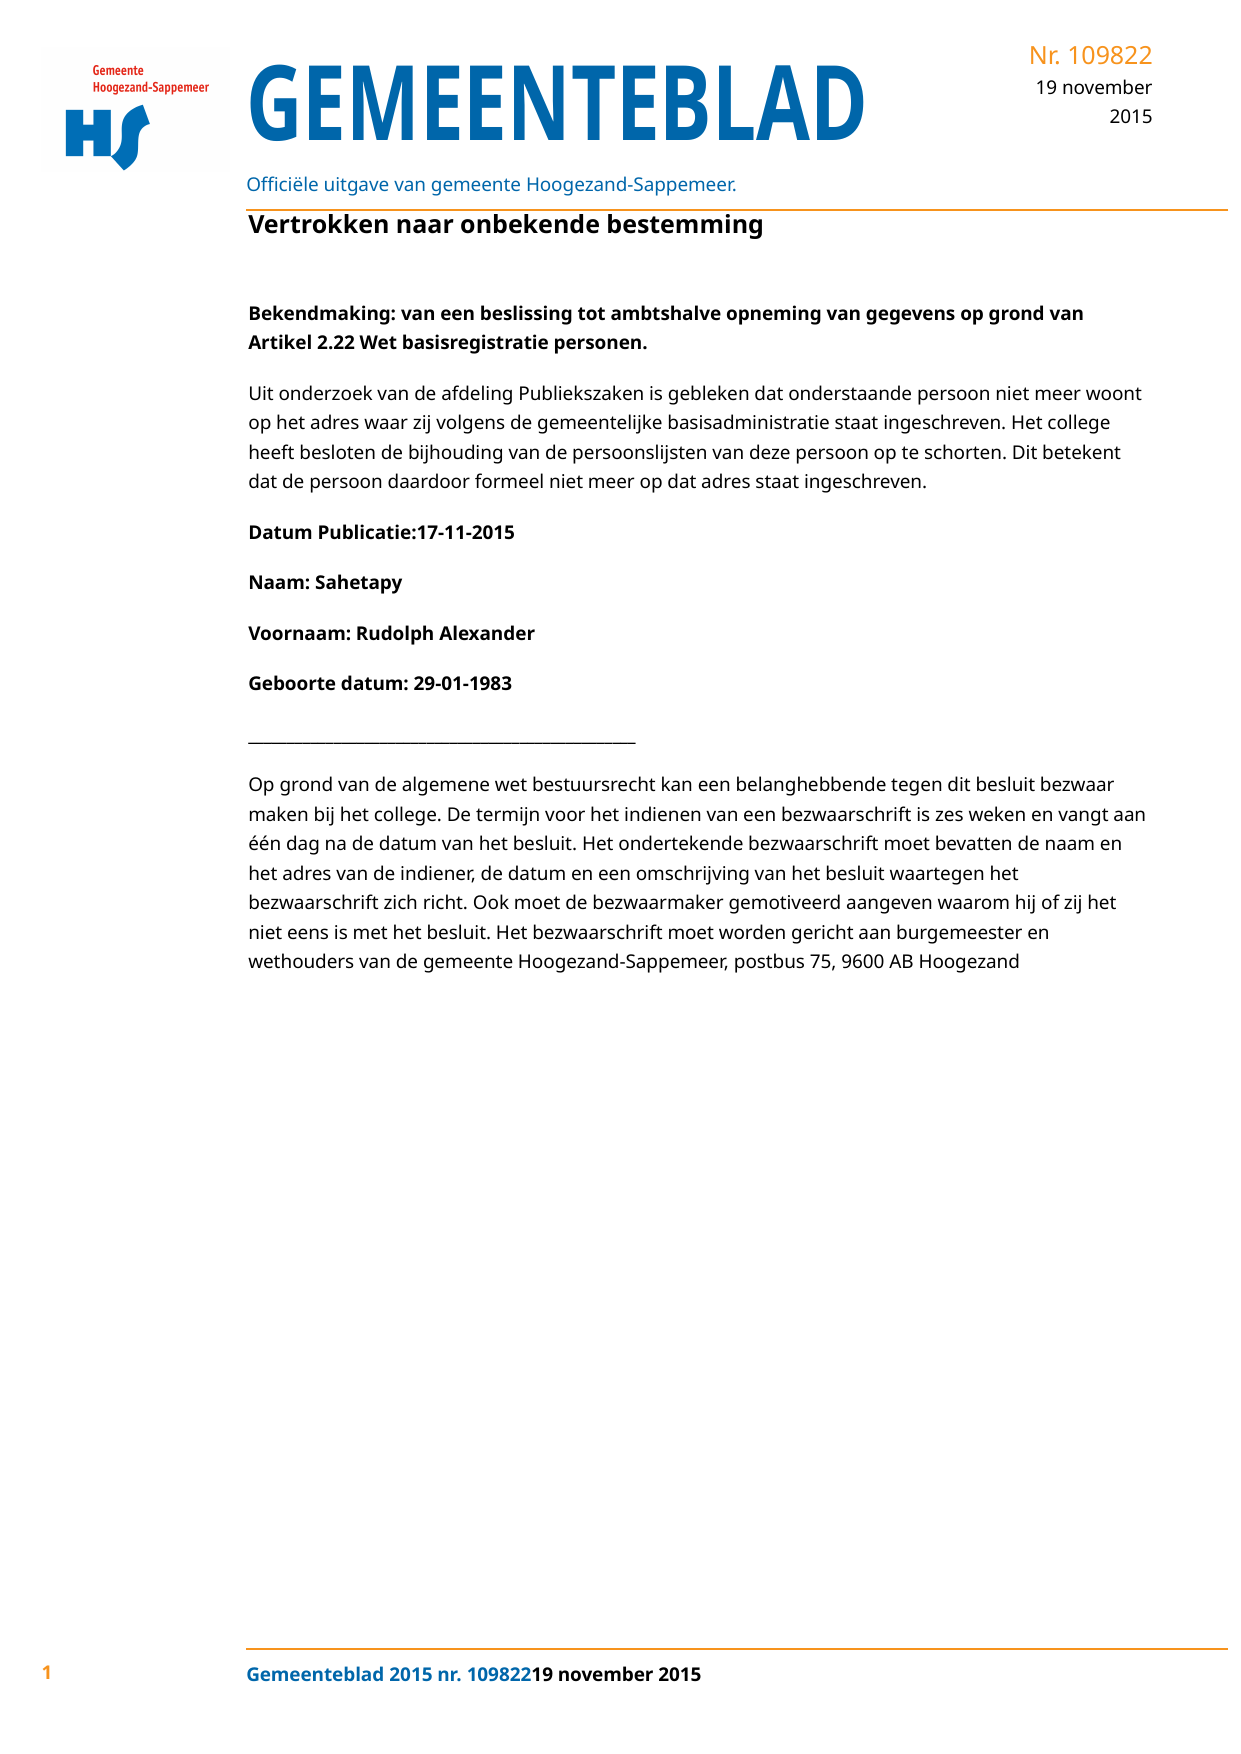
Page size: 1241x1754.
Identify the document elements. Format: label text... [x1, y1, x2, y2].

text Uit onderzoek van de afdeling Publiekszaken is gebleken dat onderstaande persoon niet meer woont op het adres waar zij volgens de gemeentelijke basisadministratie staat ingeschreven. Het college heeft besloten de bijhouding van de persoonslijsten van deze persoon op te schorten. Dit betekent dat de persoon daardoor formeel niet meer op dat adres staat ingeschreven. [248, 380, 1152, 494]
text Voornaam: Rudolph Alexander [248, 620, 1152, 646]
text Op grond van de algemene wet bestuursrecht kan een belanghebbende tegen dit besluit bezwaar maken bij het college. De termijn voor het indienen van een bezwaarschrift is zes weken en vangt aan één dag na de datum van het besluit. Het ondertekende bezwaarschrift moet bevatten de naam en het adres van de indiener, de datum en een omschrijving van het besluit waartegen het bezwaarschrift zich richt. Ook moet de bezwaarmaker gemotiveerd aangeven waarom hij of zij het niet eens is met het besluit. Het bezwaarschrift moet worden gericht aan burgemeester en wethouders van de gemeente Hoogezand-Sappemeer, postbus 75, 9600 AB Hoogezand [248, 771, 1152, 974]
text Naam: Sahetapy [248, 569, 1152, 595]
text Bekendmaking: van een beslissing tot ambtshalve opneming van gegevens op grond van Artikel 2.22 Wet basisregistratie personen. [248, 300, 1152, 355]
text Geboorte datum: 29-01-1983 [248, 670, 1152, 696]
picture [41, 47, 231, 172]
text __________________________________________________ [248, 721, 1152, 746]
text Datum Publicatie:17-11-2015 [248, 519, 1152, 545]
text Vertrokken naar onbekende bestemming [248, 211, 1152, 241]
